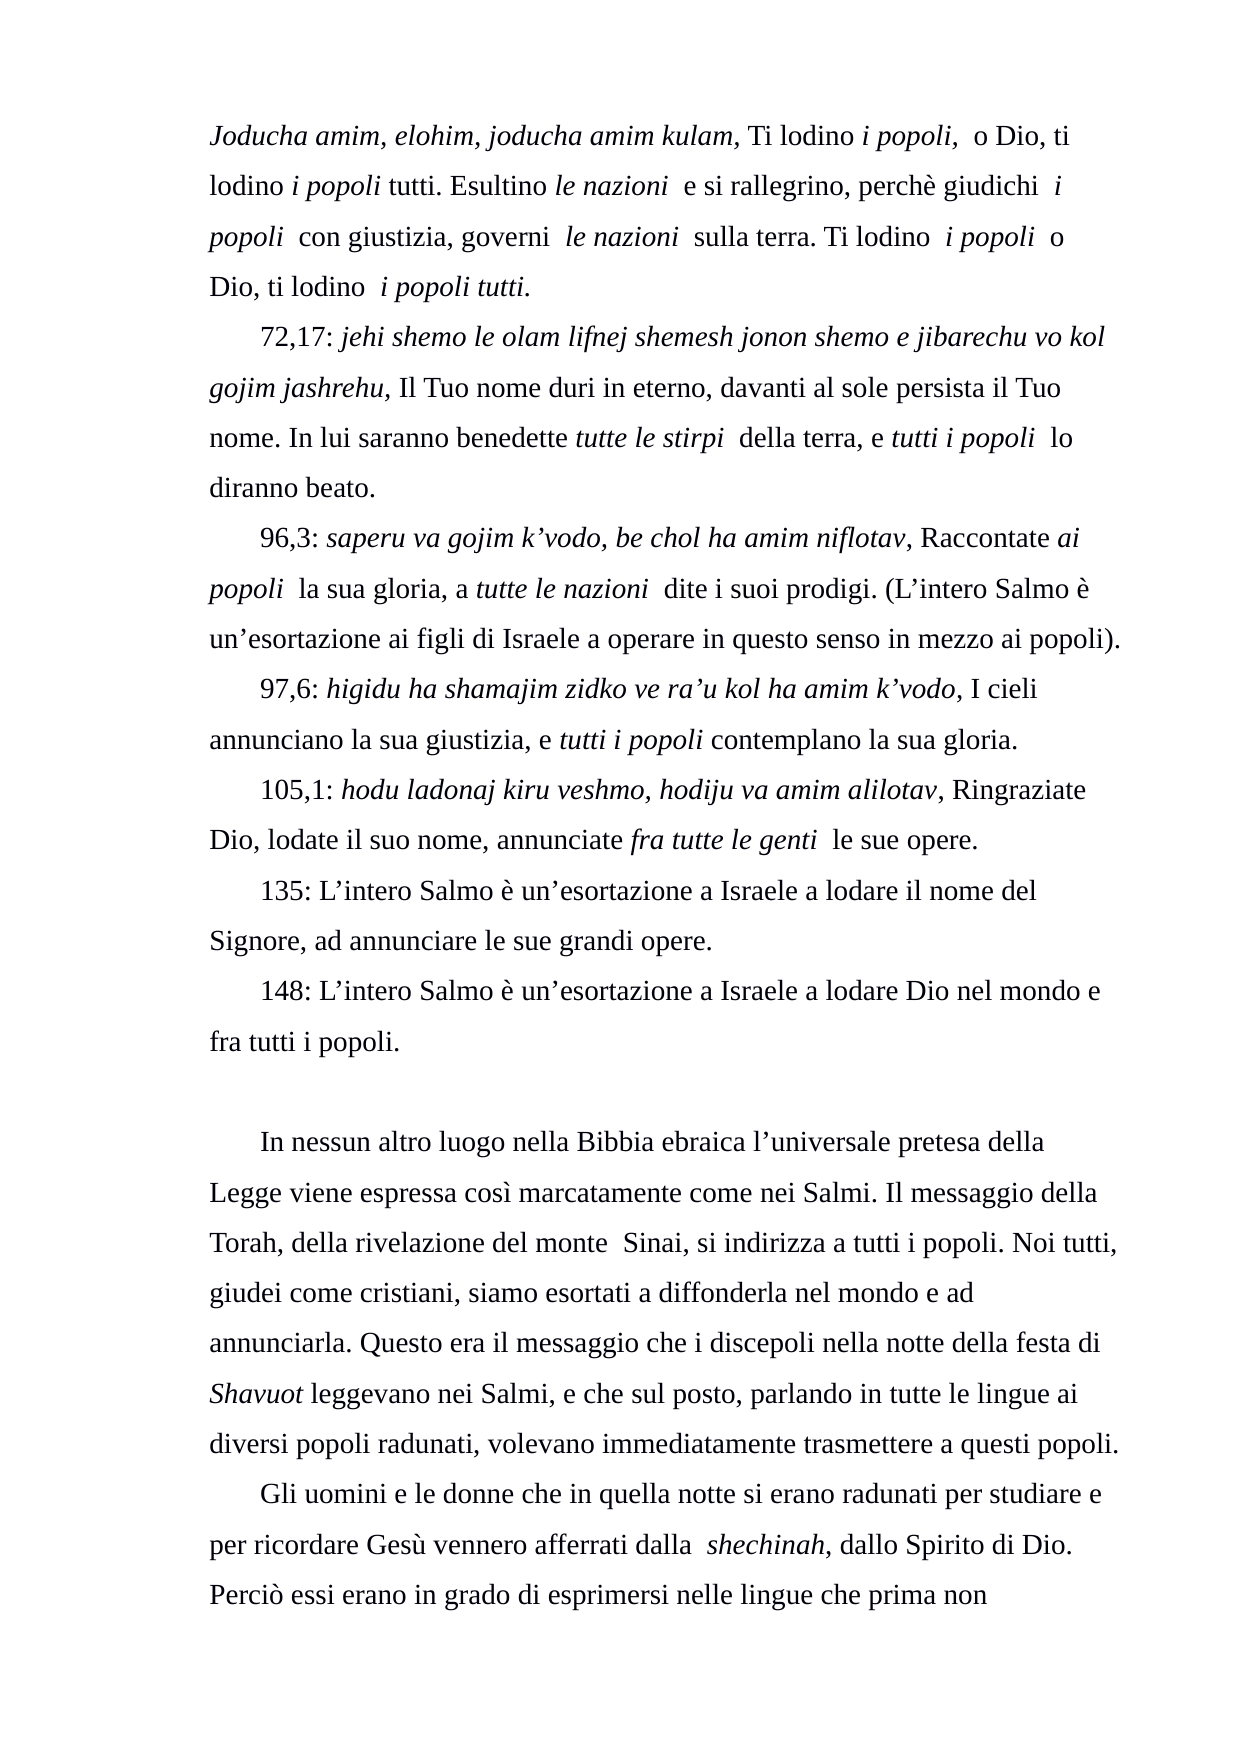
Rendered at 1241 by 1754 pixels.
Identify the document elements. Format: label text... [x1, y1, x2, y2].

text 148: L’intero Salmo è un’esortazione a Israele a lodare Dio nel mondo e fra tutti i popoli. [209, 973, 1122, 1057]
text Gli uomini e le donne che in quella notte si erano radunati per studiare e per ricordare Gesù vennero afferrati dalla shechinah, dallo Spirito di Dio. Perciò essi erano in grado di esprimersi nelle lingue che prima non [209, 1477, 1122, 1611]
text 97,6: higidu ha shamajim zidko ve ra’u kol ha amim k’vodo, I cieli annunciano la sua giustizia, e tutti i popoli contemplano la sua gloria. [209, 672, 1122, 755]
text Joducha amim, elohim, joducha amim kulam, Ti lodino i popoli, o Dio, ti lodino i popoli tutti. Esultino le nazioni e si rallegrino, perchè giudichi i popoli con giustizia, governi le nazioni sulla terra. Ti lodino i popoli o Dio, ti lodino i popoli tutti. [209, 118, 1122, 303]
text 105,1: hodu ladonaj kiru veshmo, hodiju va amim alilotav, Ringraziate Dio, lodate il suo nome, annunciate fra tutte le genti le sue opere. [209, 772, 1122, 856]
text 72,17: jehi shemo le olam lifnej shemesh jonon shemo e jibarechu vo kol gojim jashrehu, Il Tuo nome duri in eterno, davanti al sole persista il Tuo nome. In lui saranno benedette tutte le stirpi della terra, e tutti i popoli lo diranno beato. [209, 319, 1122, 504]
text 135: L’intero Salmo è un’esortazione a Israele a lodare il nome del Signore, ad annunciare le sue grandi opere. [209, 873, 1122, 957]
text 96,3: saperu va gojim k’vodo, be chol ha amim niflotav, Raccontate ai popoli la sua gloria, a tutte le nazioni dite i suoi prodigi. (L’intero Salmo è un’esortazione ai figli di Israele a operare in questo senso in mezzo ai popoli). [209, 521, 1122, 655]
text In nessun altro luogo nella Bibbia ebraica l’universale pretesa della Legge viene espressa così marcatamente come nei Salmi. Il messaggio della Torah, della rivelazione del monte Sinai, si indirizza a tutti i popoli. Noi tutti, giudei come cristiani, siamo esortati a diffonderla nel mondo e ad annunciarla. Questo era il messaggio che i discepoli nella notte della festa di Shavuot leggevano nei Salmi, e che sul posto, parlando in tutte le lingue ai diversi popoli radunati, volevano immediatamente trasmettere a questi popoli. [209, 1124, 1122, 1460]
